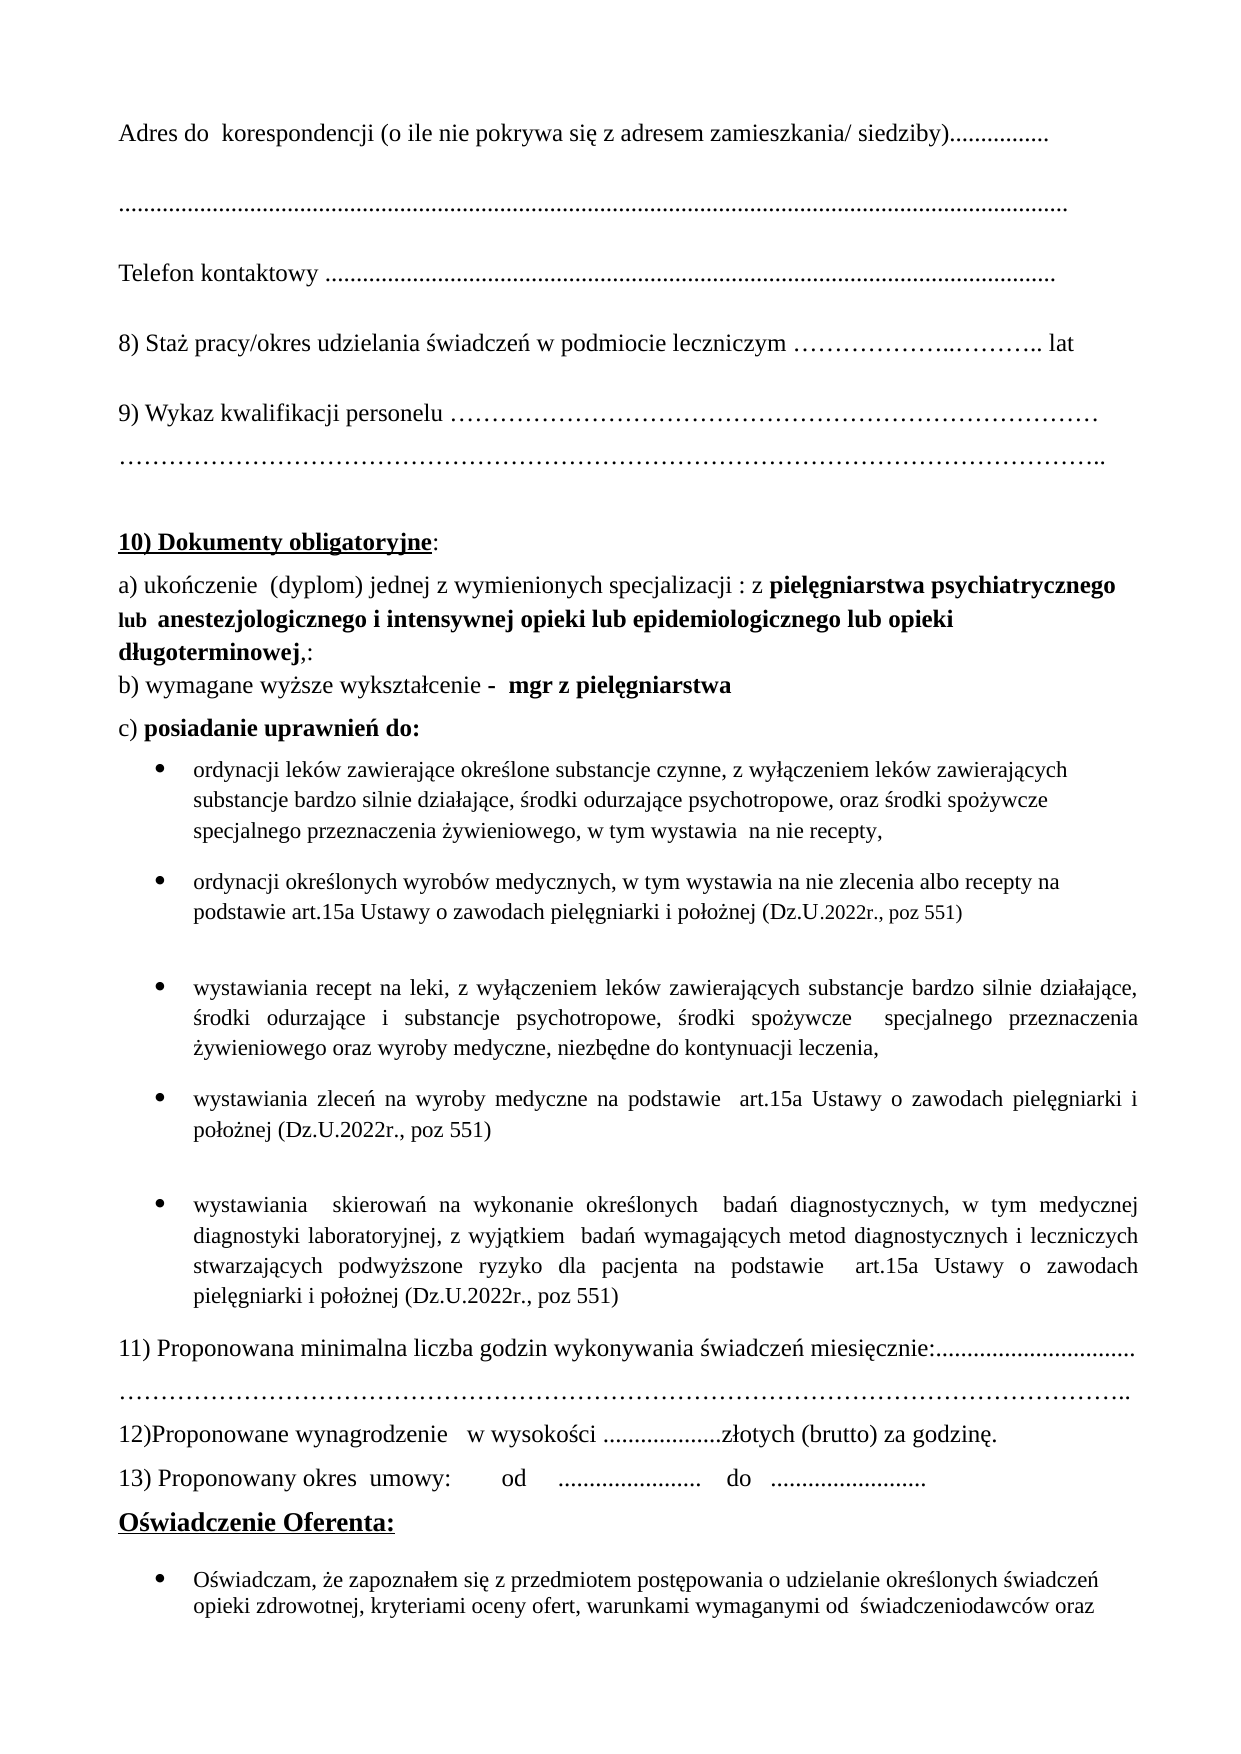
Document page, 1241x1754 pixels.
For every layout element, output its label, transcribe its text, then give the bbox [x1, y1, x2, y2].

list wystawiania zleceń na wyroby medyczne na podstawie art.15a Ustawy o zawodach pielęgniarki i położnej (Dz.U.2022r., poz 551) [156, 1085, 1140, 1142]
text 10) Dokumenty obligatoryjne: [118, 527, 1140, 556]
text c) posiadanie uprawnień do: [118, 713, 1140, 742]
text Oświadczenie Oferenta: [118, 1506, 1140, 1537]
list wystawiania recept na leki, z wyłączeniem leków zawierających substancje bardzo silnie działające, środki odurzające i substancje psychotropowe, środki spożywcze specjalnego przeznaczenia żywieniowego oraz wyroby medyczne, niezbędne do kontynuacji leczenia, [156, 973, 1140, 1061]
text 8) Staż pracy/okres udzielania świadczeń w podmiocie leczniczym ………………..……….. lat [118, 328, 1140, 357]
text Telefon kontaktowy ..................................................................................................................... [118, 258, 1140, 287]
list ordynacji leków zawierające określone substancje czynne, z wyłączeniem leków zawierających substancje bardzo silnie działające, środki odurzające psychotropowe, oraz środki spożywcze specjalnego przeznaczenia żywieniowego, w tym wystawia na nie recepty, [156, 756, 1140, 843]
text ………………………………………………………………………………………………………….. [118, 1376, 1140, 1405]
text Adres do korespondencji (o ile nie pokrywa się z adresem zamieszkania/ siedziby)................ [118, 118, 1140, 147]
text b) wymagane wyższe wykształcenie - mgr z pielęgniarstwa [118, 670, 1140, 698]
list wystawiania skierowań na wykonanie określonych badań diagnostycznych, w tym medycznej diagnostyki laboratoryjnej, z wyjątkiem badań wymagających metod diagnostycznych i leczniczych stwarzających podwyższone ryzyko dla pacjenta na podstawie art.15a Ustawy o zawodach pielęgniarki i położnej (Dz.U.2022r., poz 551) [156, 1191, 1140, 1308]
text ……………………………………………………………………………………………………….. [118, 441, 1140, 470]
text 9) Wykaz kwalifikacji personelu …………………………………………………………………… [118, 398, 1140, 427]
list Oświadczam, że zapoznałem się z przedmiotem postępowania o udzielanie określonych świadczeń opieki zdrowotnej, kryteriami oceny ofert, warunkami wymaganymi od świadczeniodawców oraz [156, 1566, 1140, 1619]
text ........................................................................................................................................................ [118, 188, 1140, 217]
text 13) Proponowany okres umowy: od ....................... do ......................... [118, 1463, 1140, 1491]
text 12)Proponowane wynagrodzenie w wysokości ...................złotych (brutto) za godzinę. [118, 1419, 1140, 1448]
text a) ukończenie (dyplom) jednej z wymienionych specjalizacji : z pielęgniarstwa psychiatrycznego lub anestezjologicznego i intensywnej opieki lub epidemiologicznego lub opieki długoterminowej,: [118, 571, 1140, 665]
text 11) Proponowana minimalna liczba godzin wykonywania świadczeń miesięcznie:................................ [118, 1333, 1140, 1362]
list ordynacji określonych wyrobów medycznych, w tym wystawia na nie zlecenia albo recepty na podstawie art.15a Ustawy o zawodach pielęgniarki i położnej (Dz.U.2022r., poz 551) [156, 868, 1140, 925]
